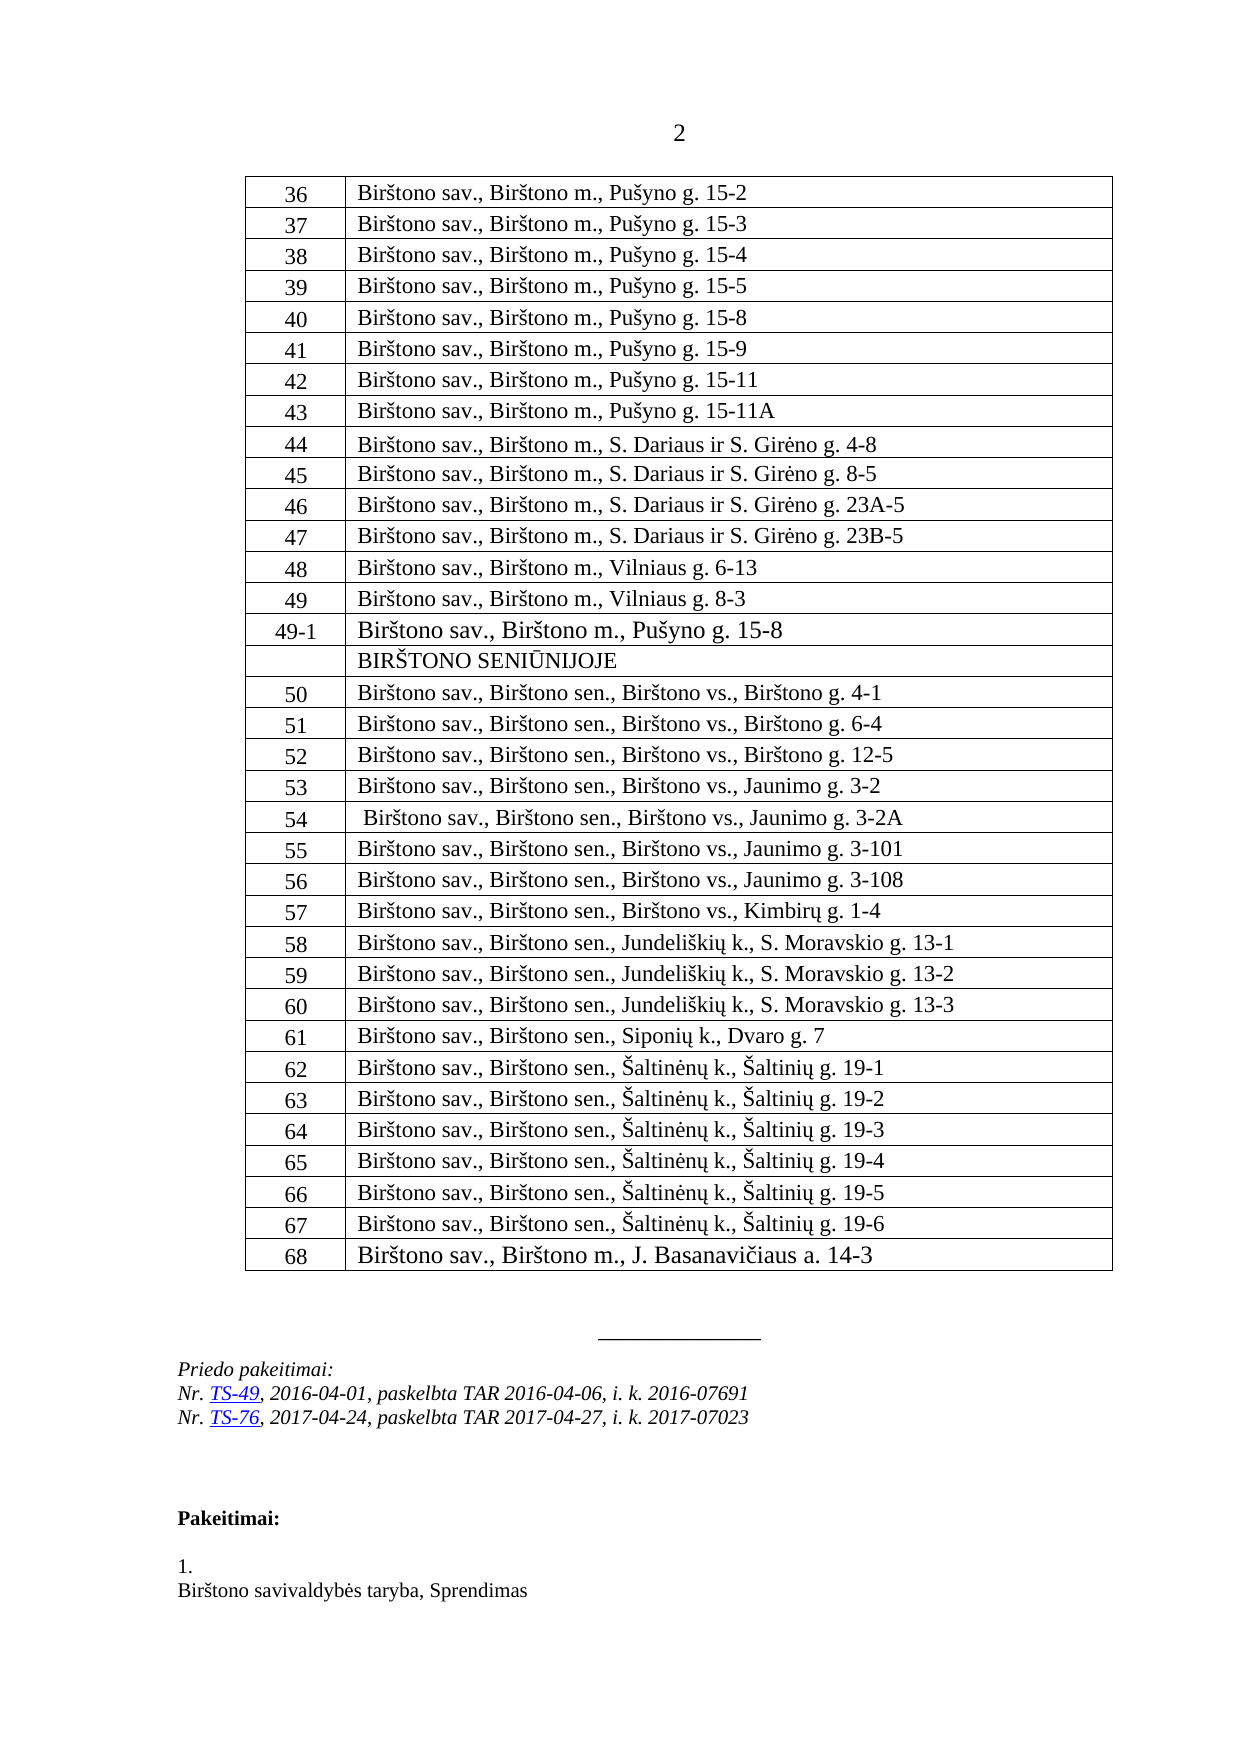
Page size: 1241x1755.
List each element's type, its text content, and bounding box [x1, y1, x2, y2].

table_cell Birštono sav., Birštono m., S. Dariaus ir S. Girėno g. 4-8 [346, 427, 1112, 457]
table_cell 65 [246, 1146, 345, 1176]
table_cell Birštono sav., Birštono sen., Šaltinėnų k., Šaltinių g. 19-1 [346, 1052, 1112, 1082]
table_cell 68 [246, 1239, 345, 1269]
table_cell 53 [246, 771, 345, 801]
table_cell 55 [246, 833, 345, 863]
table_cell [246, 646, 345, 676]
table_cell Birštono sav., Birštono sen., Šaltinėnų k., Šaltinių g. 19-5 [346, 1177, 1112, 1207]
table_cell Birštono sav., Birštono m., Vilniaus g. 6-13 [346, 552, 1112, 582]
table_cell 40 [246, 302, 345, 332]
table_cell 41 [246, 333, 345, 363]
table_cell Birštono sav., Birštono sen., Birštono vs., Jaunimo g. 3-2A [346, 802, 1112, 832]
table_cell 49-1 [246, 614, 345, 644]
text Pakeitimai: [177, 1506, 1181, 1530]
table_cell 66 [246, 1177, 345, 1207]
table_cell Birštono sav., Birštono m., S. Dariaus ir S. Girėno g. 23B-5 [346, 521, 1112, 551]
table_cell Birštono sav., Birštono sen., Birštono vs., Kimbirų g. 1-4 [346, 896, 1112, 926]
table_cell Birštono sav., Birštono sen., Šaltinėnų k., Šaltinių g. 19-2 [346, 1083, 1112, 1113]
table_cell 49 [246, 583, 345, 613]
table_cell 54 [246, 802, 345, 832]
table_cell BIRŠTONO SENIŪNIJOJE [346, 646, 1112, 676]
table_cell Birštono sav., Birštono m., Pušyno g. 15-4 [346, 239, 1112, 269]
table_cell Birštono sav., Birštono sen., Birštono vs., Birštono g. 6-4 [346, 708, 1112, 738]
text Birštono savivaldybės taryba, Sprendimas [177, 1578, 1181, 1602]
table_cell Birštono sav., Birštono m., Pušyno g. 15-2 [346, 177, 1112, 207]
table_cell 39 [246, 271, 345, 301]
table_cell 44 [246, 427, 345, 457]
table_cell 60 [246, 989, 345, 1019]
table_cell 67 [246, 1208, 345, 1238]
table_cell Birštono sav., Birštono m., Pušyno g. 15-11 [346, 364, 1112, 394]
table_cell Birštono sav., Birštono sen., Jundeliškių k., S. Moravskio g. 13-2 [346, 958, 1112, 988]
table_cell 58 [246, 927, 345, 957]
table_cell Birštono sav., Birštono m., Pušyno g. 15-8 [346, 614, 1112, 644]
table_cell 61 [246, 1021, 345, 1051]
text Nr. TS-76, 2017-04-24, paskelbta TAR 2017-04-27, i. k. 2017-07023 [177, 1405, 1181, 1429]
table_cell Birštono sav., Birštono sen., Birštono vs., Birštono g. 12-5 [346, 739, 1112, 769]
table_cell Birštono sav., Birštono sen., Jundeliškių k., S. Moravskio g. 13-3 [346, 989, 1112, 1019]
table_cell Birštono sav., Birštono m., Pušyno g. 15-3 [346, 208, 1112, 238]
table_cell Birštono sav., Birštono sen., Šaltinėnų k., Šaltinių g. 19-6 [346, 1208, 1112, 1238]
table_cell 36 [246, 177, 345, 207]
table_cell Birštono sav., Birštono sen., Jundeliškių k., S. Moravskio g. 13-1 [346, 927, 1112, 957]
table_cell Birštono sav., Birštono sen., Šaltinėnų k., Šaltinių g. 19-4 [346, 1146, 1112, 1176]
table_cell 56 [246, 864, 345, 894]
table_cell Birštono sav., Birštono sen., Šaltinėnų k., Šaltinių g. 19-3 [346, 1114, 1112, 1144]
table_cell Birštono sav., Birštono m., S. Dariaus ir S. Girėno g. 8-5 [346, 458, 1112, 488]
table_cell 37 [246, 208, 345, 238]
table_cell 62 [246, 1052, 345, 1082]
table_cell Birštono sav., Birštono m., Pušyno g. 15-8 [346, 302, 1112, 332]
table_cell 48 [246, 552, 345, 582]
table_cell Birštono sav., Birštono m., Pušyno g. 15-11A [346, 396, 1112, 426]
text Nr. TS-49, 2016-04-01, paskelbta TAR 2016-04-06, i. k. 2016-07691 [177, 1381, 1181, 1405]
text Priedo pakeitimai: [177, 1357, 1181, 1381]
table_cell 42 [246, 364, 345, 394]
table_cell 46 [246, 489, 345, 519]
table_cell Birštono sav., Birštono m., Pušyno g. 15-5 [346, 271, 1112, 301]
table_cell 51 [246, 708, 345, 738]
table_cell Birštono sav., Birštono sen., Birštono vs., Jaunimo g. 3-101 [346, 833, 1112, 863]
text 1. [177, 1554, 1181, 1578]
table_cell 38 [246, 239, 345, 269]
table_cell Birštono sav., Birštono m., J. Basanavičiaus a. 14-3 [346, 1239, 1112, 1269]
table_cell 50 [246, 677, 345, 707]
table_cell Birštono sav., Birštono m., Pušyno g. 15-9 [346, 333, 1112, 363]
table_cell 45 [246, 458, 345, 488]
table_cell Birštono sav., Birštono sen., Birštono vs., Jaunimo g. 3-108 [346, 864, 1112, 894]
table_cell Birštono sav., Birštono m., S. Dariaus ir S. Girėno g. 23A-5 [346, 489, 1112, 519]
table_cell Birštono sav., Birštono sen., Birštono vs., Birštono g. 4-1 [346, 677, 1112, 707]
table_cell Birštono sav., Birštono sen., Birštono vs., Jaunimo g. 3-2 [346, 771, 1112, 801]
text _____________ [177, 1314, 1181, 1342]
table_cell 59 [246, 958, 345, 988]
table_cell 52 [246, 739, 345, 769]
table_cell 47 [246, 521, 345, 551]
table_cell Birštono sav., Birštono sen., Siponių k., Dvaro g. 7 [346, 1021, 1112, 1051]
table_cell 43 [246, 396, 345, 426]
table_cell Birštono sav., Birštono m., Vilniaus g. 8-3 [346, 583, 1112, 613]
table_cell 63 [246, 1083, 345, 1113]
table_cell 57 [246, 896, 345, 926]
table_cell 64 [246, 1114, 345, 1144]
